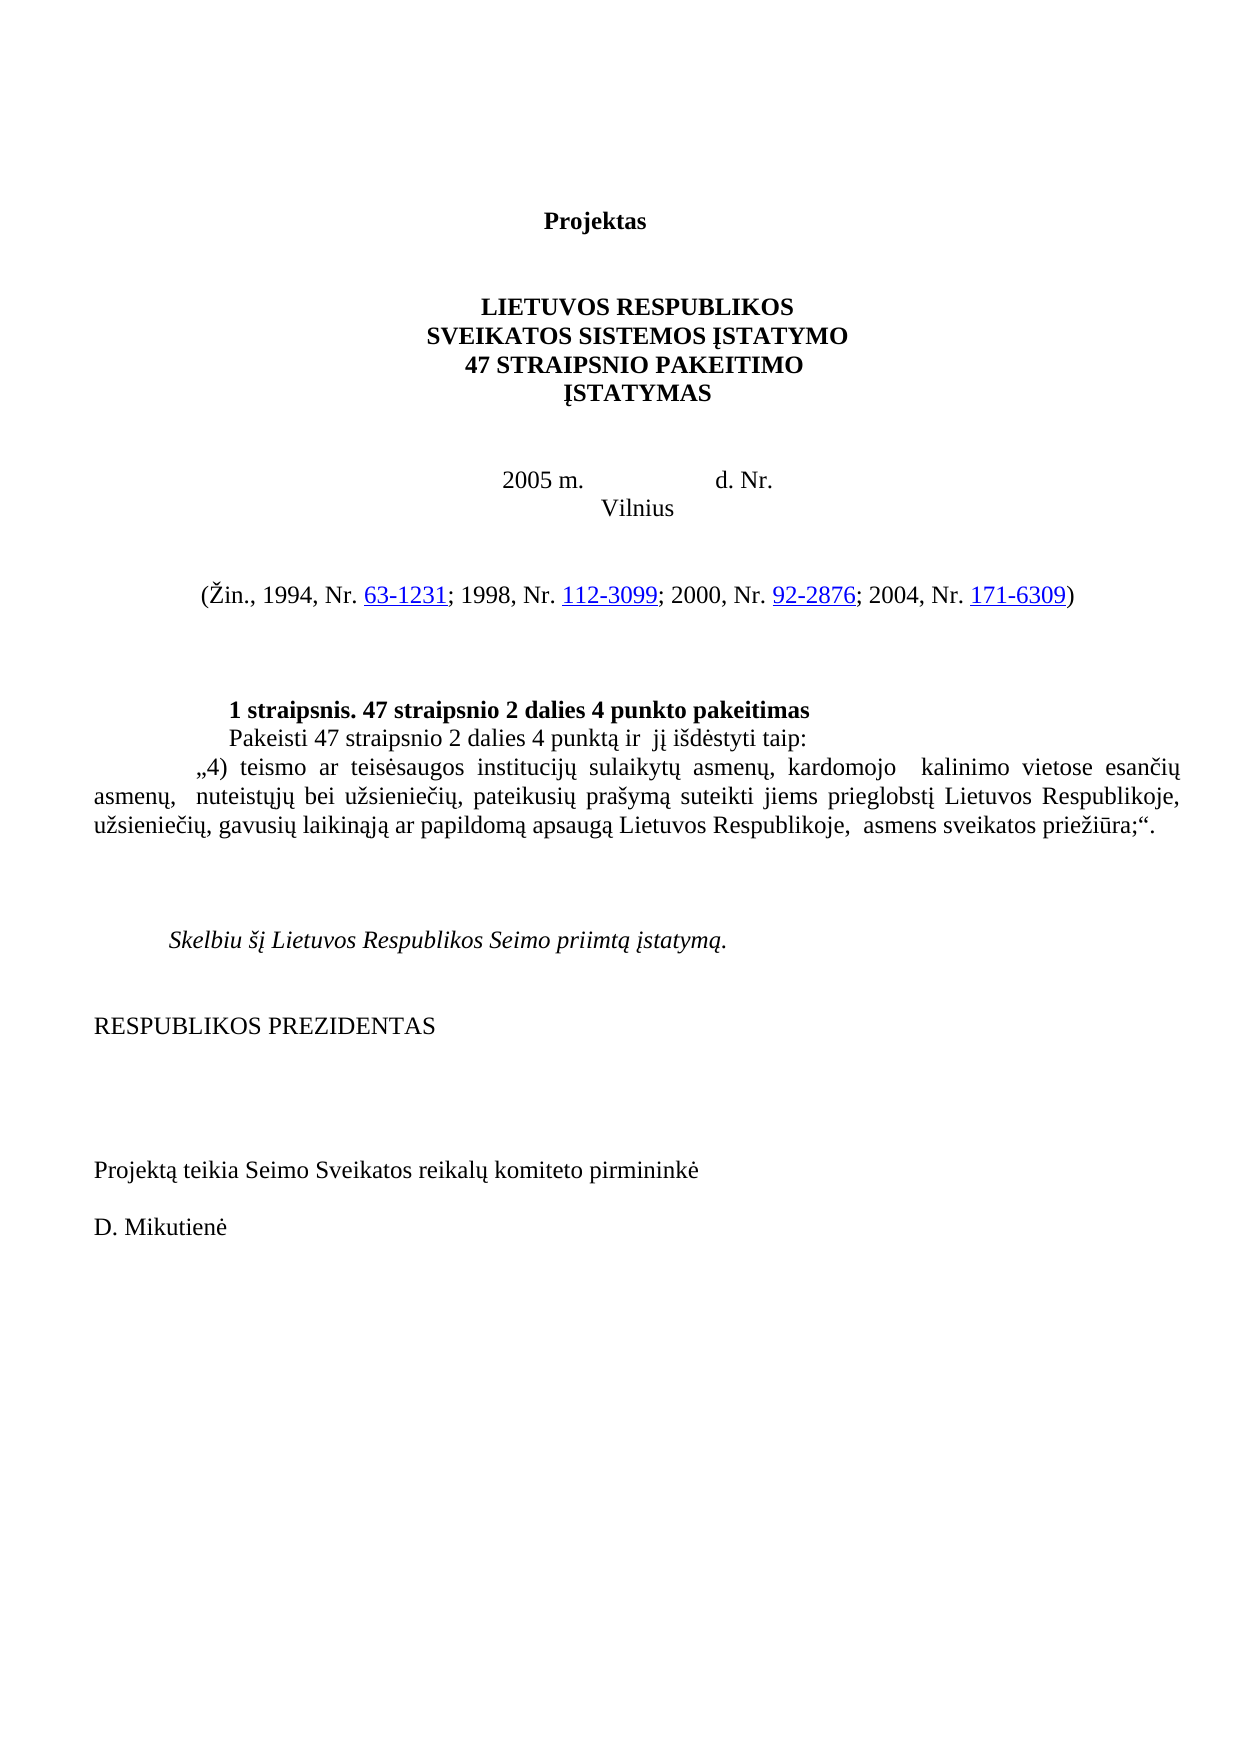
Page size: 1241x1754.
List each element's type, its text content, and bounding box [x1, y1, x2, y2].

text 47 STRAIPSNIO PAKEITIMO [94, 350, 1181, 378]
text (Žin., 1994, Nr. 63-1231; 1998, Nr. 112-3099; 2000, Nr. 92-2876; 2004, Nr. 171-6309) [94, 580, 1181, 608]
text „4) teismo ar teisėsaugos institucijų sulaikytų asmenų, kardomojo kalinimo vietose esančių asmenų, nuteistųjų bei užsieniečių, pateikusių prašymą suteikti jiems prieglobstį Lietuvos Respublikoje, užsieniečių, gavusių laikinąją ar papildomą apsaugą Lietuvos Respublikoje, asmens sveikatos priežiūra;“. [94, 752, 1181, 838]
text D. Mikutienė [94, 1212, 1181, 1241]
text ĮSTATYMAS [94, 378, 1181, 407]
text Skelbiu šį Lietuvos Respublikos Seimo priimtą įstatymą. [94, 925, 1181, 953]
text Pakeisti 47 straipsnio 2 dalies 4 punktą ir jį išdėstyti taip: [94, 723, 1181, 752]
text Projektą teikia Seimo Sveikatos reikalų komiteto pirmininkė [94, 1155, 1181, 1183]
text SVEIKATOS SISTEMOS ĮSTATYMO [94, 321, 1181, 350]
text Projektas [94, 206, 1181, 235]
text Vilnius [94, 493, 1181, 522]
text 2005 m. d. Nr. [94, 465, 1181, 493]
text RESPUBLIKOS PREZIDENTAS [94, 1011, 1181, 1040]
text 1 straipsnis. 47 straipsnio 2 dalies 4 punkto pakeitimas [94, 695, 1181, 723]
text LIETUVOS RESPUBLIKOS [94, 292, 1181, 321]
